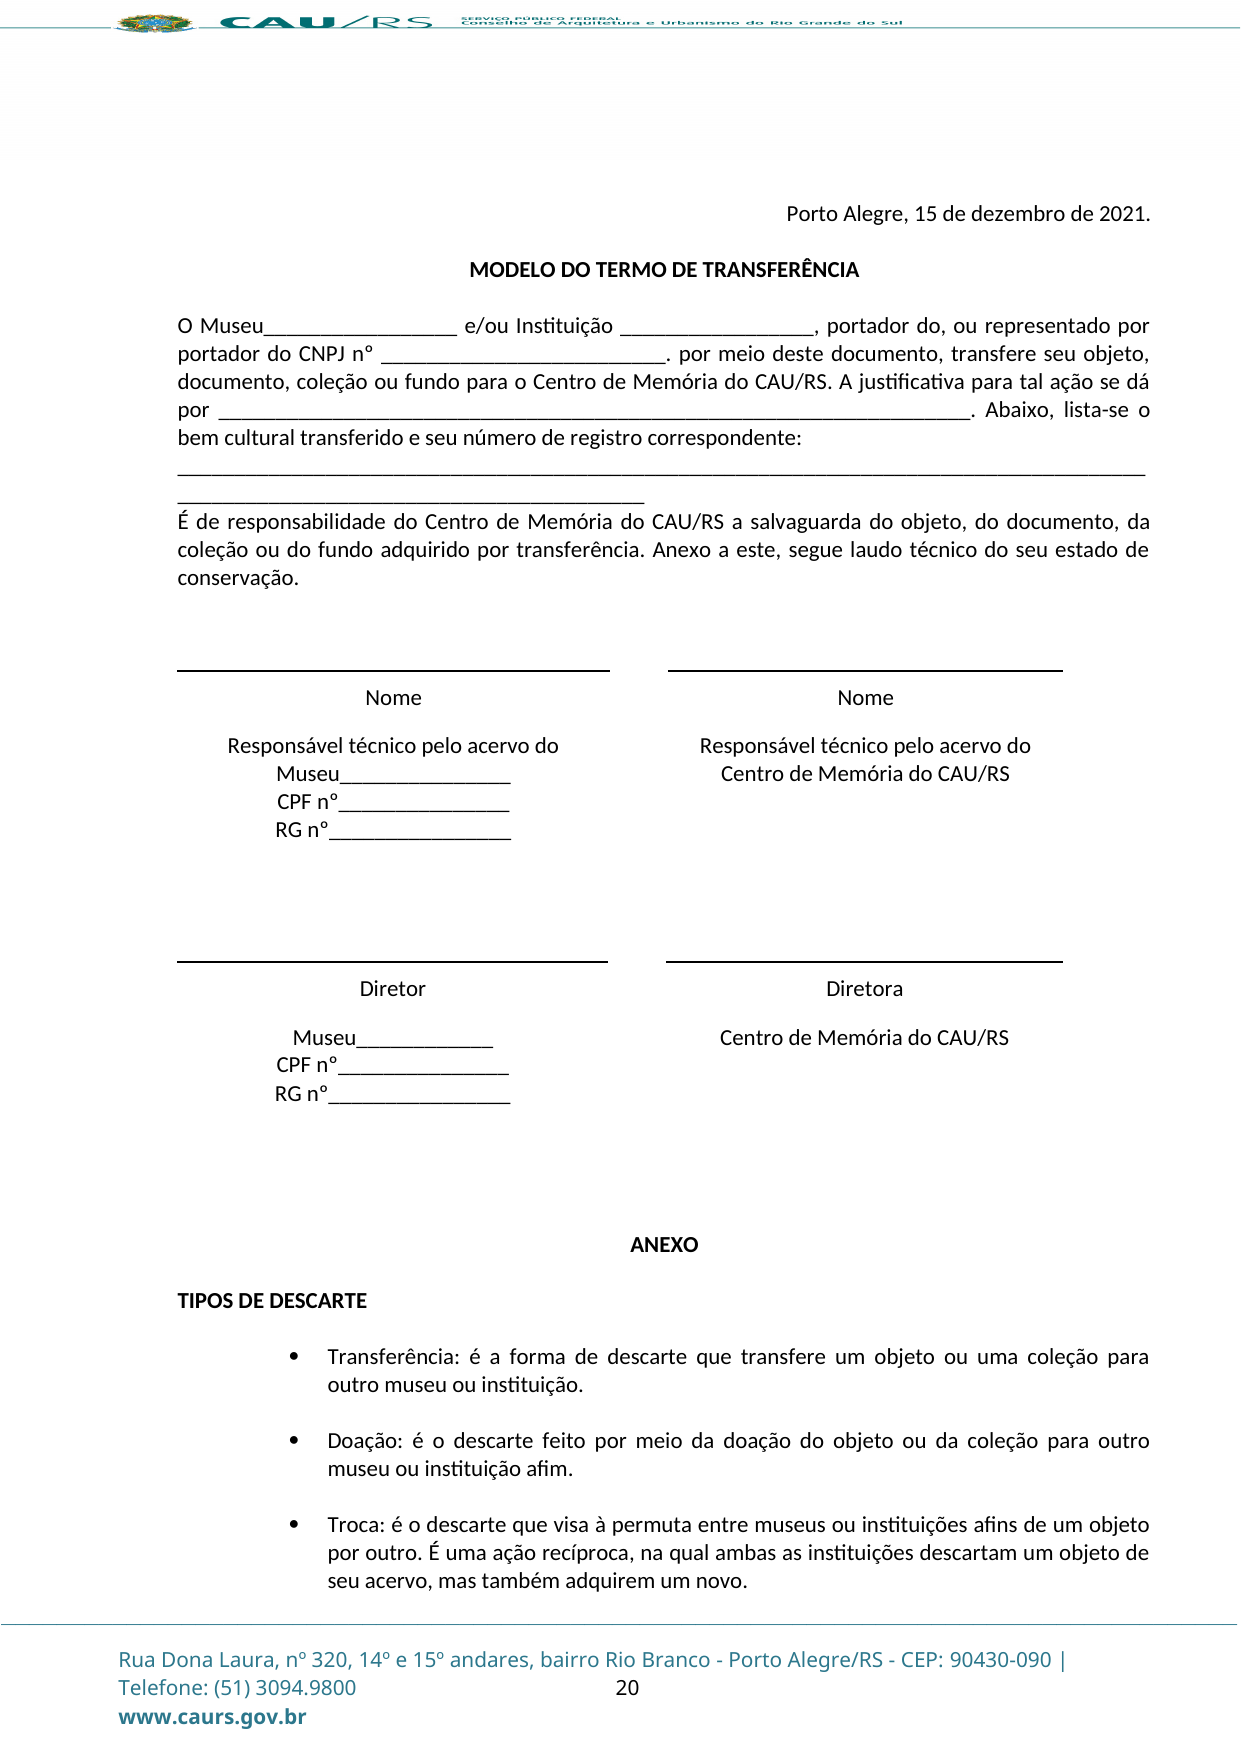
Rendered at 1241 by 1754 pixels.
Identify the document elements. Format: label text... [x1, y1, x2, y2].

table_cell [608, 1012, 666, 1146]
table_cell Nome [668, 672, 1063, 721]
table_cell Responsável técnico pelo acervo do Museu_______________ CPF nº_______________ RG nº________________ [177, 721, 609, 883]
table_cell Centro de Memória do CAU/RS [666, 1012, 1063, 1146]
table_cell Diretora [666, 963, 1063, 1012]
text É de responsabilidade do Centro de Memória do CAU/RS a salvaguarda do objeto, do documento, da coleção ou do fundo adquirido por transferência. Anexo a este, segue laudo técnico do seu estado de conservação. [177, 507, 1152, 592]
table_cell [610, 670, 668, 721]
text ______________________________________________________________________________________________________________________________ [177, 451, 1152, 507]
text MODELO DO TERMO DE TRANSFERÊNCIA [177, 255, 1152, 283]
table_header [177, 911, 608, 961]
table_cell Diretor [177, 963, 608, 1012]
table_header [668, 620, 1063, 670]
text O Museu_________________ e/ou Instituição _________________, portador do, ou representado por portador do CNPJ nº _________________________. por meio deste documento, transfere seu objeto, documento, coleção ou fundo para o Centro de Memória do CAU/RS. A justificativa para tal ação se dá por __________________________________________________________________. Abaixo, lista-se o bem cultural transferido e seu número de registro correspondente: [177, 311, 1152, 451]
text ANEXO [177, 1230, 1152, 1258]
text TIPOS DE DESCARTE [177, 1286, 1152, 1314]
table_cell Nome [177, 672, 609, 721]
table_header [177, 620, 609, 670]
table_header [608, 911, 666, 961]
list Transferência: é a forma de descarte que transfere um objeto ou uma coleção para outro museu ou instituição. [290, 1342, 1152, 1398]
table_header [666, 911, 1063, 961]
text Porto Alegre, 15 de dezembro de 2021. [177, 199, 1152, 227]
table_cell Responsável técnico pelo acervo do Centro de Memória do CAU/RS [668, 721, 1063, 883]
table_cell Museu____________ CPF nº_______________ RG nº________________ [177, 1012, 608, 1146]
list Doação: é o descarte feito por meio da doação do objeto ou da coleção para outro museu ou instituição afim. [290, 1426, 1152, 1482]
table_cell [608, 961, 666, 1012]
table_cell [610, 721, 668, 883]
list Troca: é o descarte que visa à permuta entre museus ou instituições afins de um objeto por outro. É uma ação recíproca, na qual ambas as instituições descartam um objeto de seu acervo, mas também adquirem um novo. [290, 1510, 1152, 1594]
table_header [610, 620, 668, 670]
